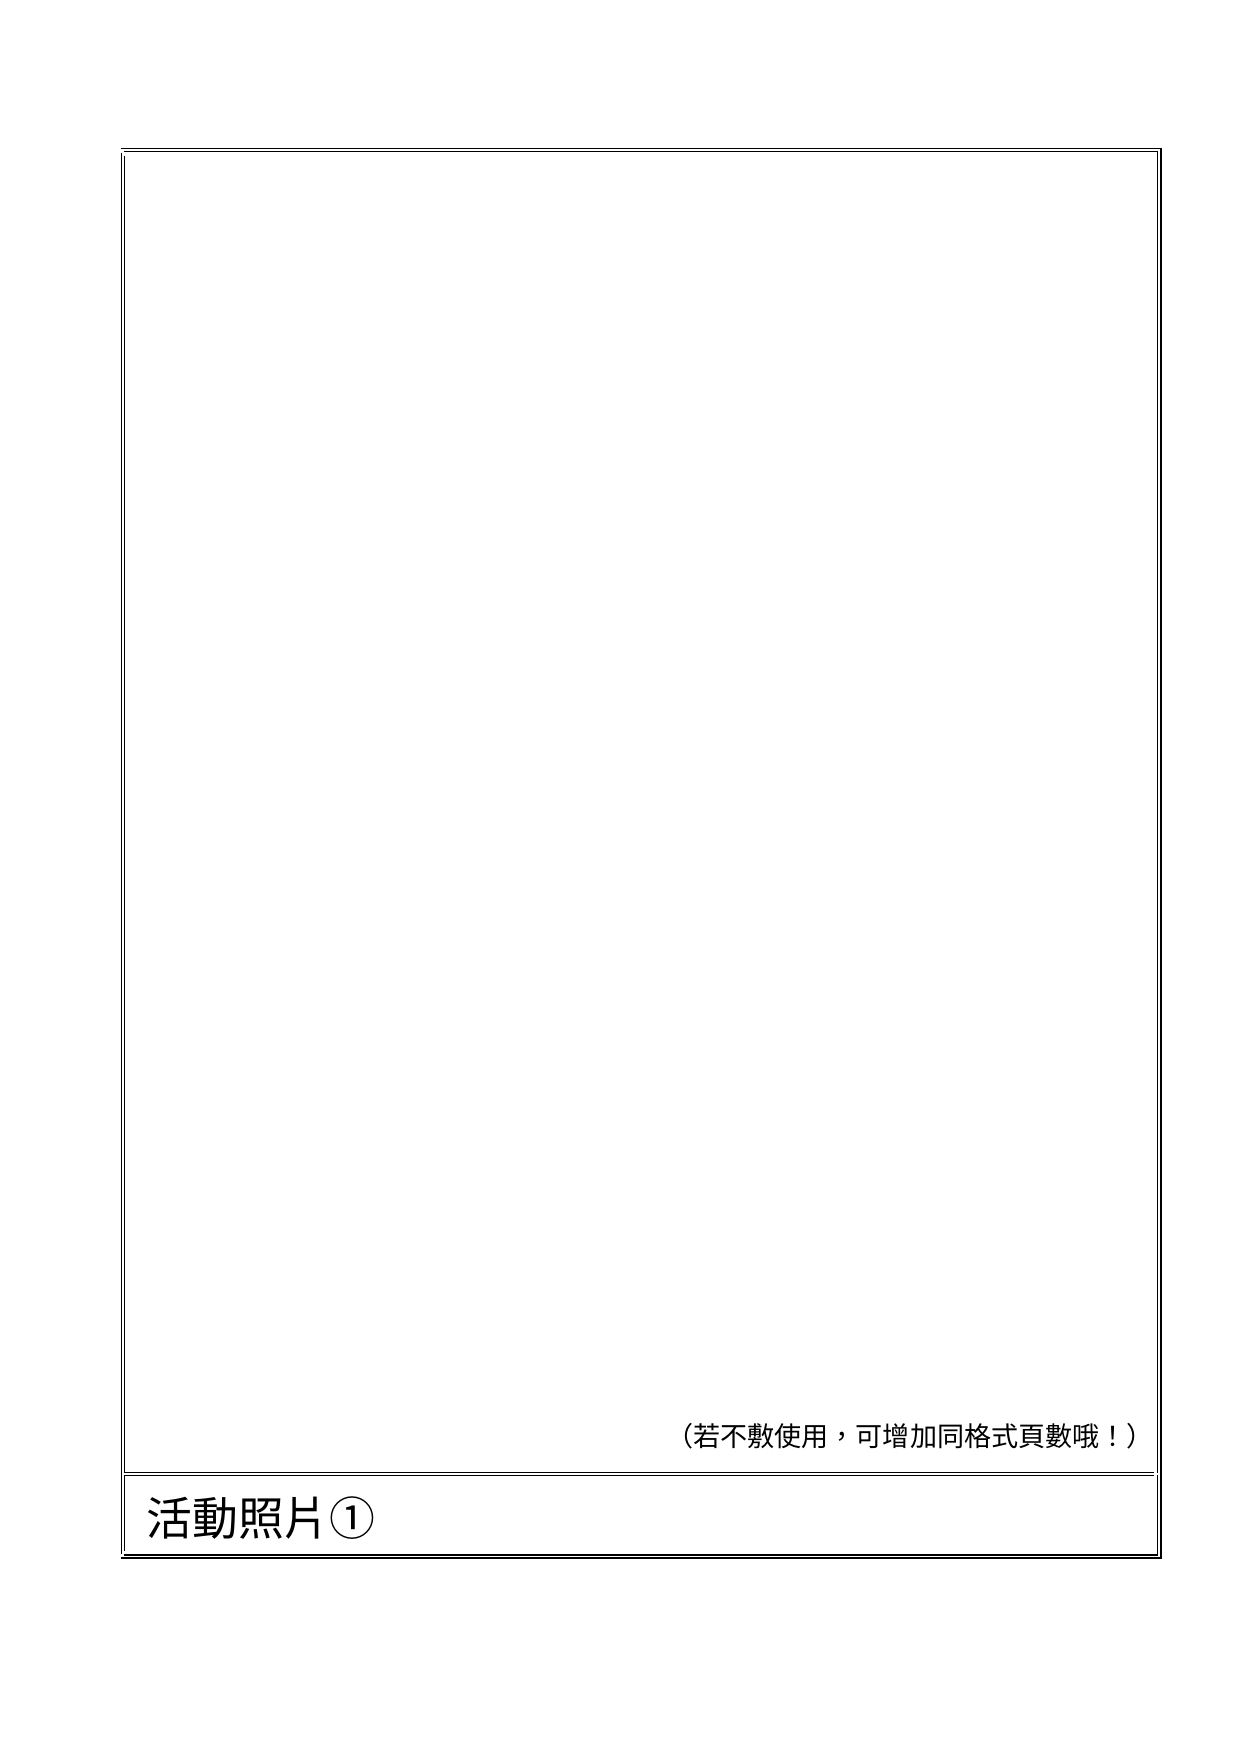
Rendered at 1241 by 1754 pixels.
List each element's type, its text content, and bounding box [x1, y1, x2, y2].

table_cell 活動照片① [123, 1472, 1159, 1554]
table_cell （若不敷使用，可增加同格式頁數哦！） [123, 152, 1157, 1472]
table_cell [118, 148, 123, 1472]
